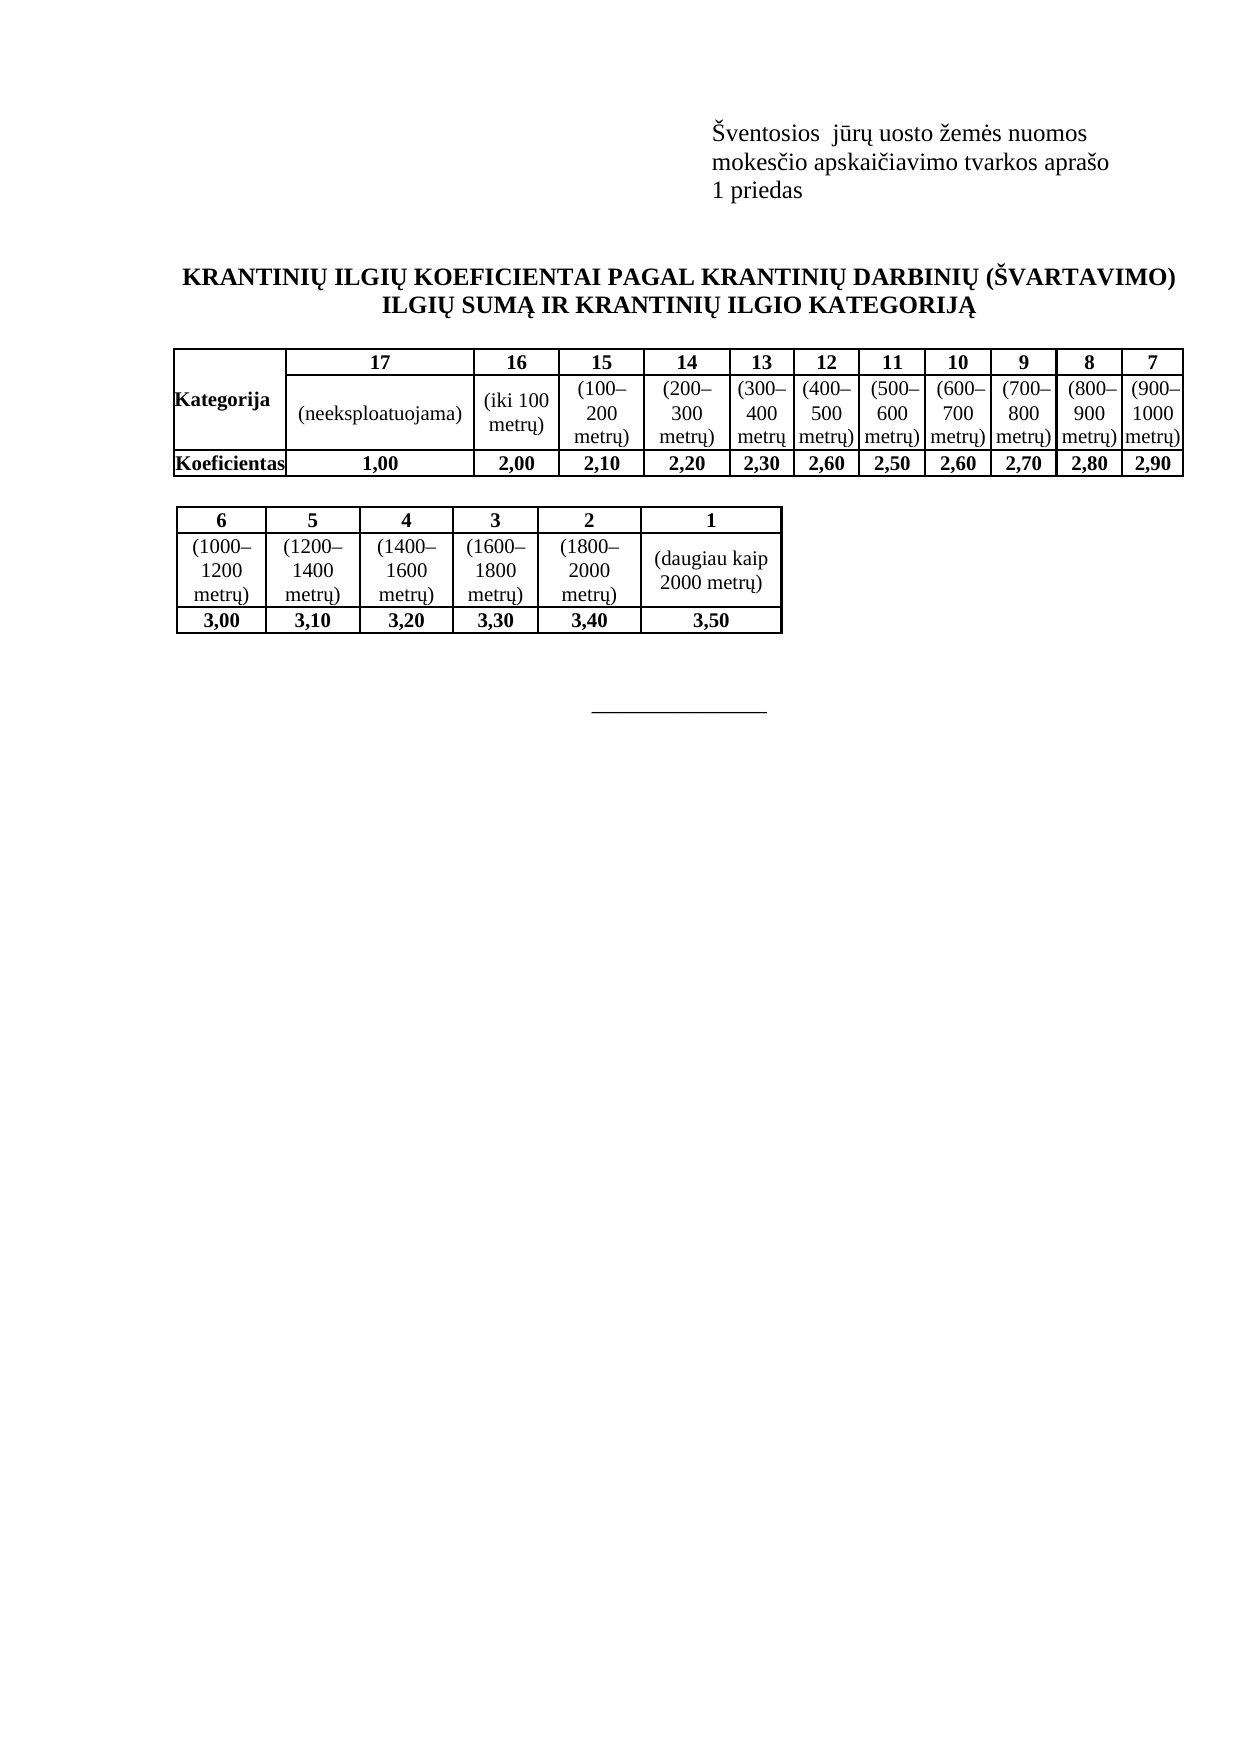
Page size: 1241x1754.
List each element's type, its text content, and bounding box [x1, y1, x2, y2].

table_header Kategorija [175, 411, 285, 448]
text ______________ [177, 687, 1181, 716]
table_header 14 [725, 350, 729, 374]
table_cell 2,20 [725, 451, 729, 475]
table_cell 3,30 [533, 608, 537, 632]
table_cell (iki 100 metrų) [475, 376, 558, 448]
text mokesčio apskaičiavimo tvarkos aprašo [712, 147, 1181, 176]
table_cell (daugiau kaip 2000 metrų) [642, 534, 780, 606]
table_header 13 [789, 350, 793, 374]
table_cell (300–400 metrų [789, 376, 793, 448]
table_cell 2,30 [789, 451, 793, 475]
text Šventosios jūrų uosto žemės nuomos [712, 118, 1181, 147]
table_header Kategorija [175, 350, 285, 387]
text KRANTINIŲ ILGIŲ KOEFICIENTAI PAGAL KRANTINIŲ DARBINIŲ (ŠVARTAVIMO) ILGIŲ SUMĄ IR KRANTINIŲ ILGIO KATEGORIJĄ [177, 262, 1181, 319]
table_cell (neeksploatuojama) [287, 376, 473, 448]
table_header 3 [533, 508, 537, 532]
table_header 5 [355, 508, 359, 532]
table_cell 3,10 [355, 608, 359, 632]
text 1 priedas [712, 176, 1181, 204]
